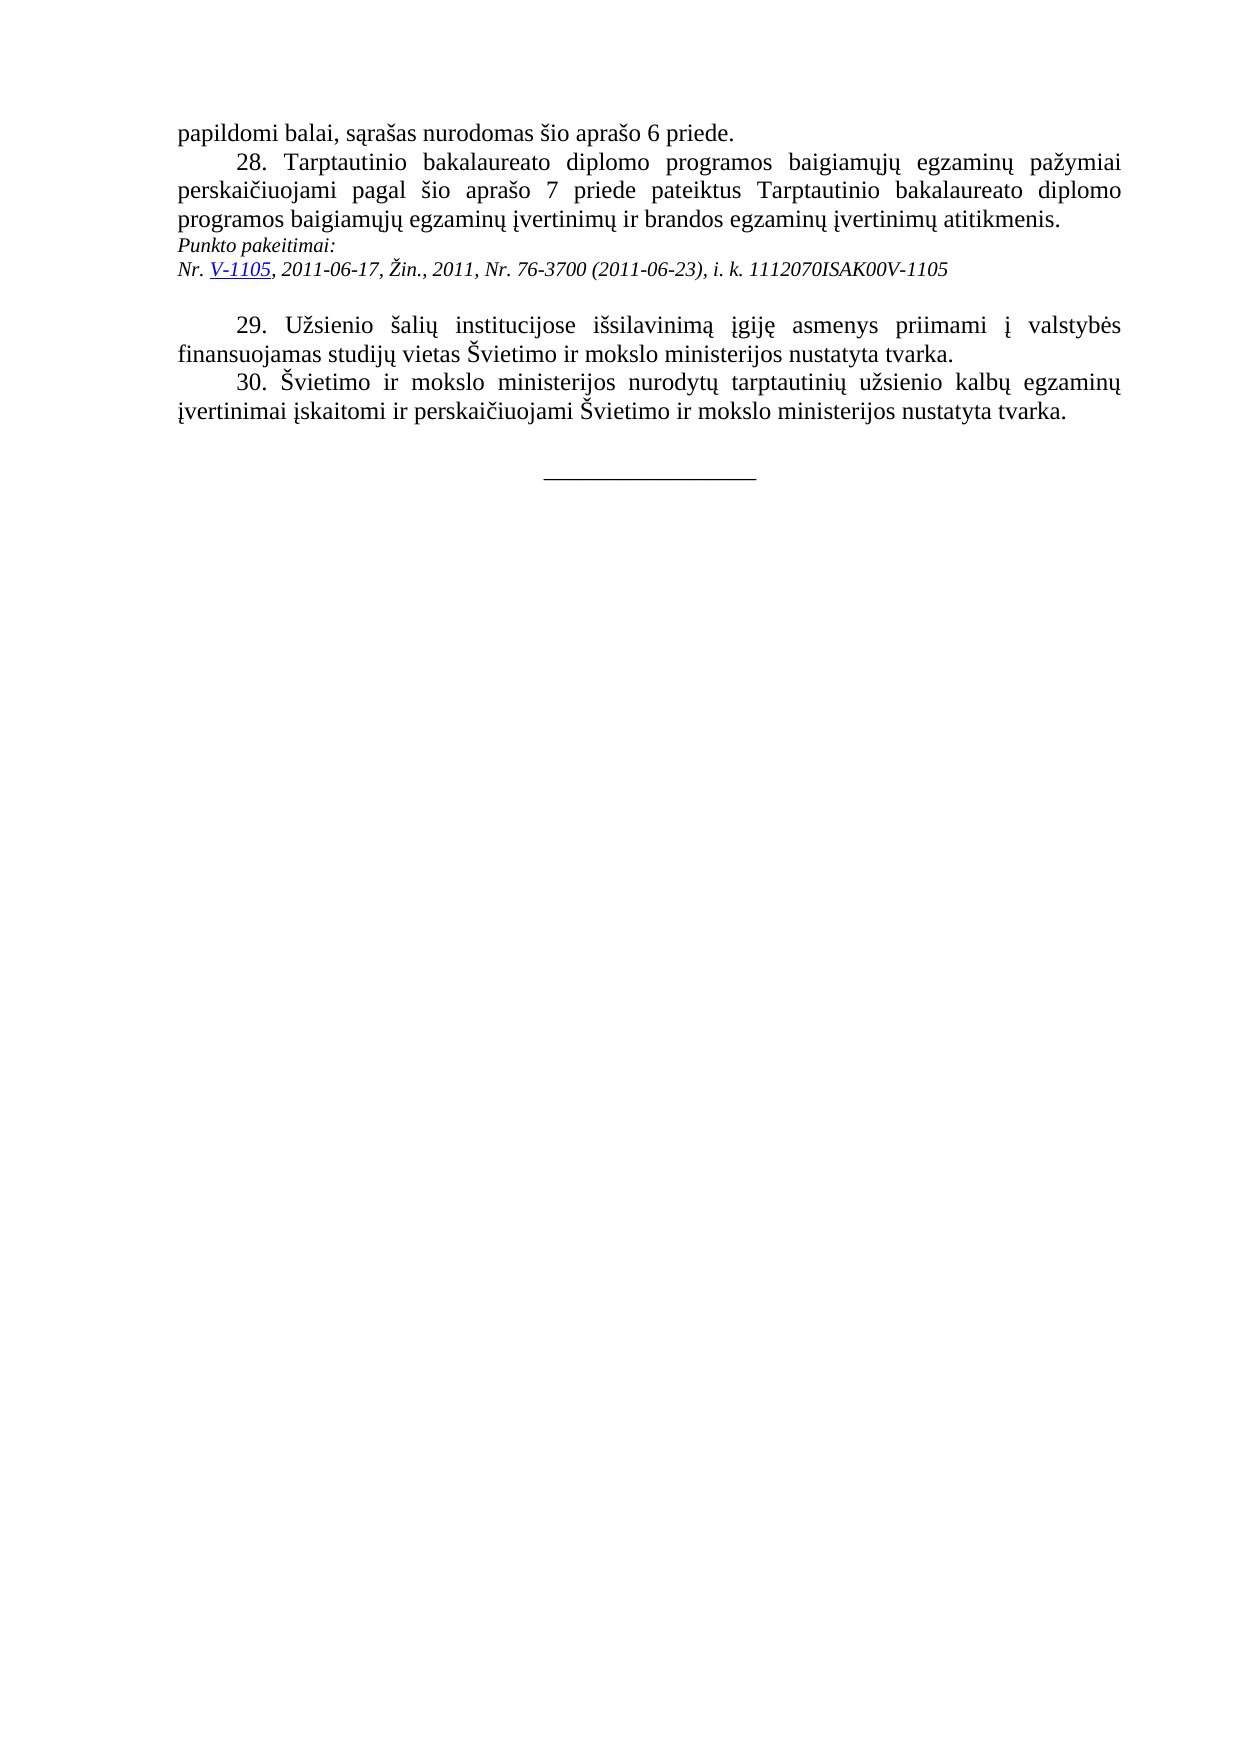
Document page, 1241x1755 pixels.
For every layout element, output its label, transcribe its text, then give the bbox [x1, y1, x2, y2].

text papildomi balai, sąrašas nurodomas šio aprašo 6 priede. [177, 118, 1122, 147]
text 30. Švietimo ir mokslo ministerijos nurodytų tarptautinių užsienio kalbų egzaminų įvertinimai įskaitomi ir perskaičiuojami Švietimo ir mokslo ministerijos nustatyta tvarka. [177, 367, 1122, 425]
text Punkto pakeitimai: [177, 233, 1122, 257]
text _________________ [177, 454, 1122, 482]
text Nr. V-1105, 2011-06-17, Žin., 2011, Nr. 76-3700 (2011-06-23), i. k. 1112070ISAK00V-1105 [177, 257, 1122, 281]
text 29. Užsienio šalių institucijose išsilavinimą įgiję asmenys priimami į valstybės finansuojamas studijų vietas Švietimo ir mokslo ministerijos nustatyta tvarka. [177, 310, 1122, 367]
text 28. Tarptautinio bakalaureato diplomo programos baigiamųjų egzaminų pažymiai perskaičiuojami pagal šio aprašo 7 priede pateiktus Tarptautinio bakalaureato diplomo programos baigiamųjų egzaminų įvertinimų ir brandos egzaminų įvertinimų atitikmenis. [177, 147, 1122, 233]
